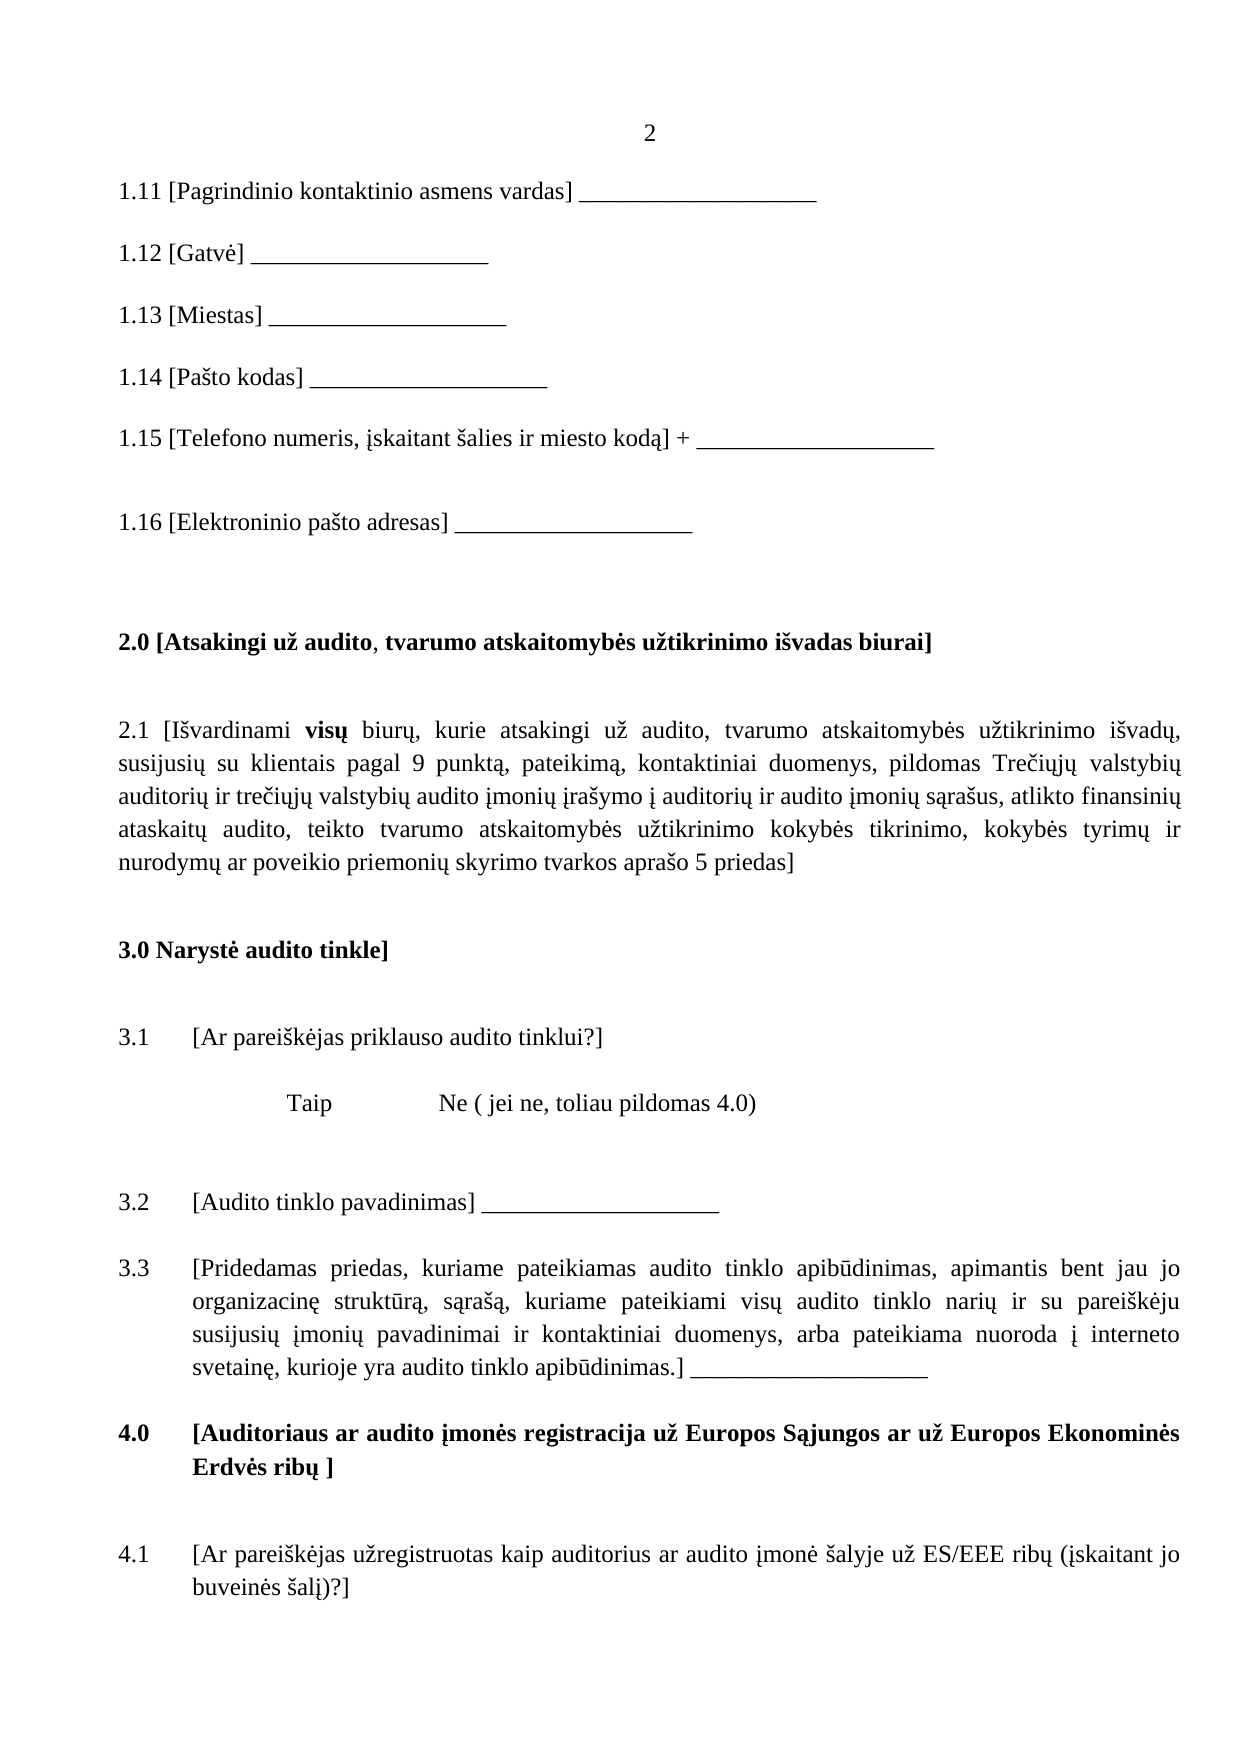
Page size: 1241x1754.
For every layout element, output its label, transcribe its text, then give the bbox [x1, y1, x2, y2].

text Taip Ne ( jei ne, toliau pildomas 4.0) [192, 1088, 1181, 1117]
text 1.14 [Pašto kodas] ___________________ [118, 362, 1181, 390]
text 1.16 [Elektroninio pašto adresas] ___________________ [118, 507, 1181, 536]
text 4.1 [Ar pareiškėjas užregistruotas kaip auditorius ar audito įmonė šalyje už ES/EEE ribų (įskaitant jo buveinės šalį)?] [118, 1539, 1181, 1601]
text 2.1 [Išvardinami visų biurų, kurie atsakingi už audito, tvarumo atskaitomybės užtikrinimo išvadų, susijusių su klientais pagal 9 punktą, pateikimą, kontaktiniai duomenys, pildomas Trečiųjų valstybių auditorių ir trečiųjų valstybių audito įmonių įrašymo į auditorių ir audito įmonių sąrašus, atlikto finansinių ataskaitų audito, teikto tvarumo atskaitomybės užtikrinimo kokybės tikrinimo, kokybės tyrimų ir nurodymų ar poveikio priemonių skyrimo tvarkos aprašo 5 priedas] [118, 715, 1181, 876]
text 3.0 Narystė audito tinkle] [118, 935, 1181, 963]
text 3.3 [Pridedamas priedas, kuriame pateikiamas audito tinklo apibūdinimas, apimantis bent jau jo organizacinę struktūrą, sąrašą, kuriame pateikiami visų audito tinklo narių ir su pareiškėju susijusių įmonių pavadinimai ir kontaktiniai duomenys, arba pateikiama nuoroda į interneto svetainę, kurioje yra audito tinklo apibūdinimas.] ___________________ [118, 1253, 1181, 1381]
text 1.12 [Gatvė] ___________________ [118, 238, 1181, 267]
text 3.1 [Ar pareiškėjas priklauso audito tinklui?] [118, 1022, 1181, 1051]
text 1.11 [Pagrindinio kontaktinio asmens vardas] ___________________ [118, 176, 1181, 205]
text 1.15 [Telefono numeris, įskaitant šalies ir miesto kodą] + ___________________ [118, 423, 1181, 452]
text 1.13 [Miestas] ___________________ [118, 300, 1181, 329]
text 4.0 [Auditoriaus ar audito įmonės registracija už Europos Sąjungos ar už Europos Ekonominės Erdvės ribų ] [118, 1418, 1181, 1480]
text 3.2 [Audito tinklo pavadinimas] ___________________ [118, 1187, 1181, 1216]
text 2.0 [Atsakingi už audito, tvarumo atskaitomybės užtikrinimo išvadas biurai] [118, 627, 1181, 656]
